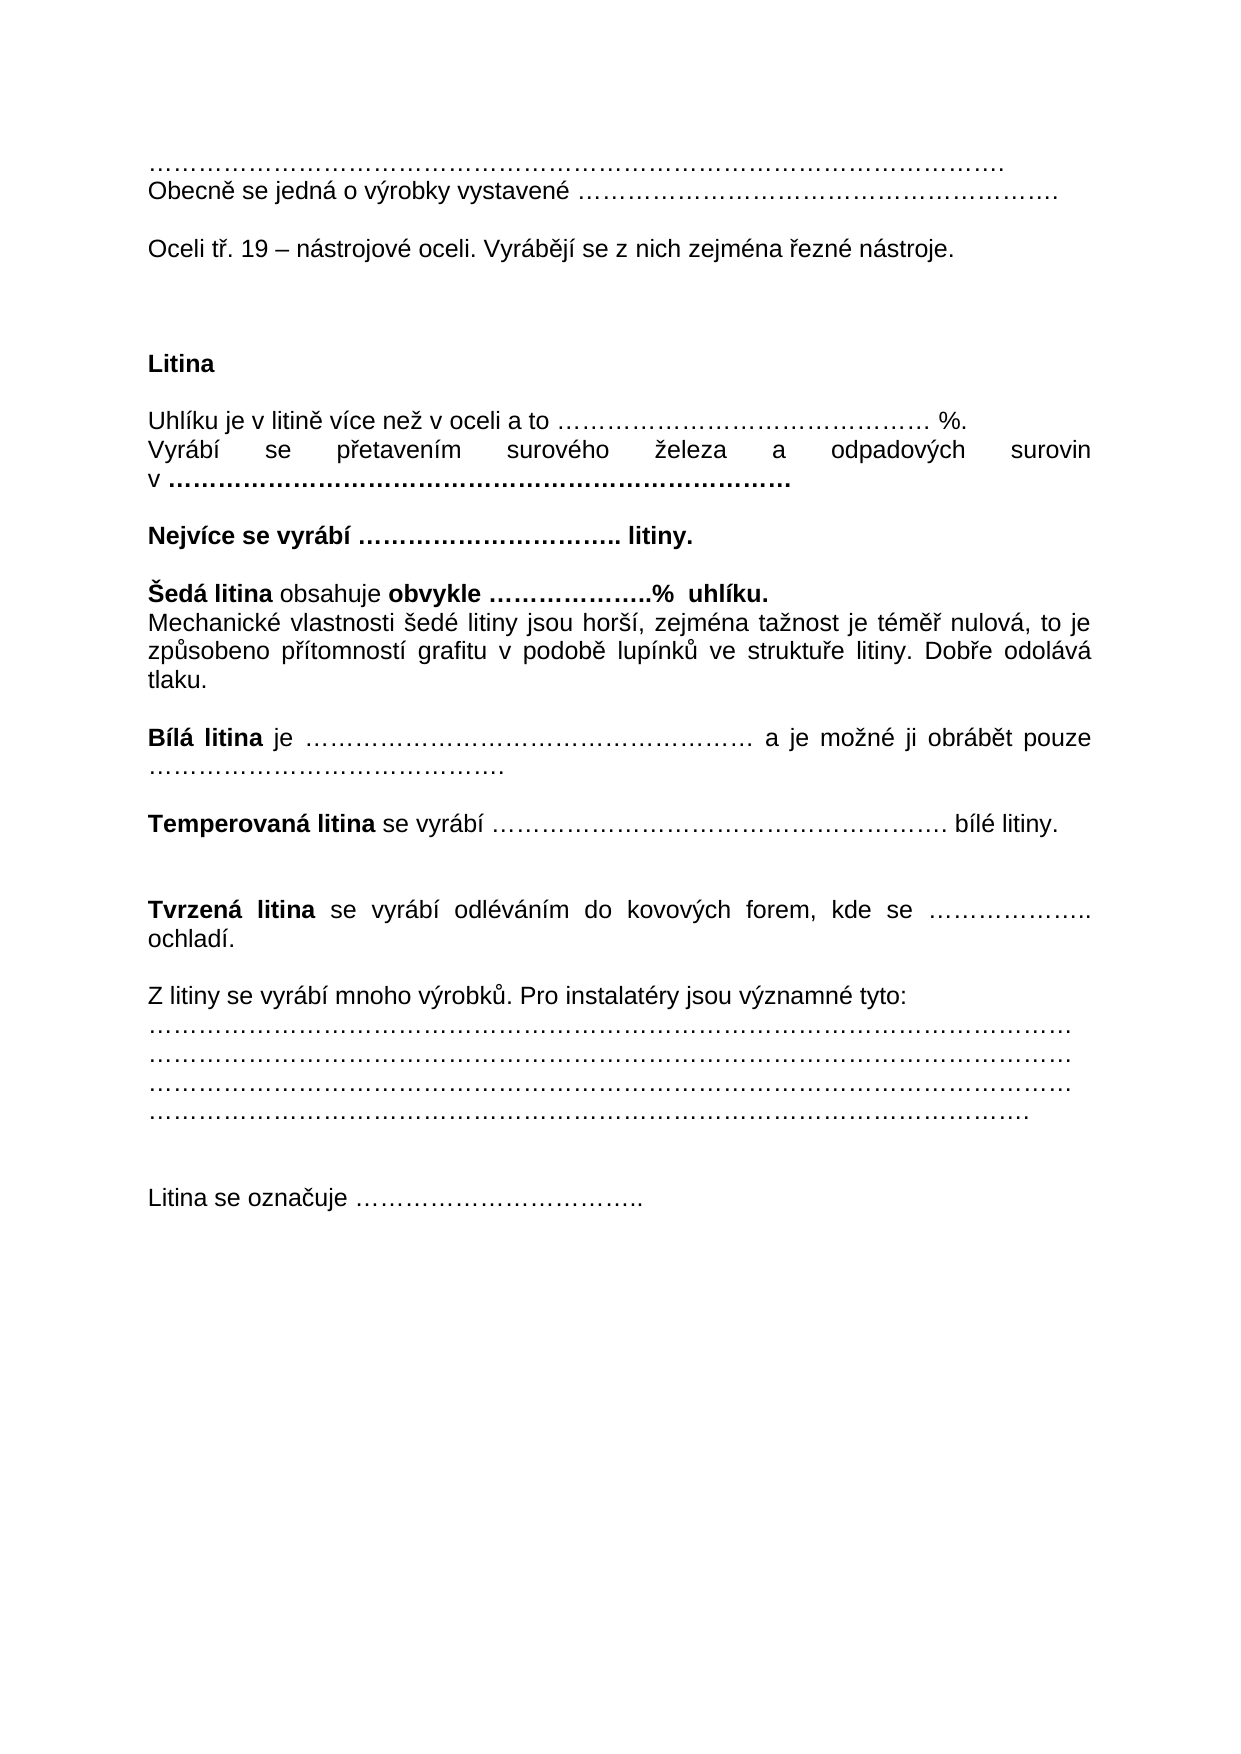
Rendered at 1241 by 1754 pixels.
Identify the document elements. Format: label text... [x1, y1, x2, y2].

text Temperovaná litina se vyrábí ………………………………………………. bílé litiny. [148, 809, 1093, 838]
text Litina se označuje …………………………….. [148, 1183, 1093, 1211]
text Litina [148, 349, 1093, 378]
text Bílá litina je ……………………………………………… a je možné ji obrábět pouze ……………………………………. [148, 723, 1093, 780]
text Nejvíce se vyrábí ………………………….. litiny. [148, 521, 1093, 550]
text Mechanické vlastnosti šedé litiny jsou horší, zejména tažnost je téměř nulová, to je způsobeno přítomností grafitu v podobě lupínků ve struktuře litiny. Dobře odolává tlaku. [148, 608, 1093, 694]
text …………………………………………………………………………………………. Obecně se jedná o výrobky vystavené …………………………………………………. [148, 148, 1093, 205]
text Tvrzená litina se vyrábí odléváním do kovových forem, kde se ……………….. ochladí. [148, 895, 1093, 953]
text ……………………………………………………………………………………………………………………………………………………………………………………………………………………………………………………………………………………………………………………………………………………………………………………………………. [148, 1010, 1093, 1125]
text Z litiny se vyrábí mnoho výrobků. Pro instalatéry jsou významné tyto: [148, 981, 1093, 1010]
text Uhlíku je v litině více než v oceli a to ……………………………………… %. [148, 406, 1093, 435]
text Vyrábí se přetavením surového železa a odpadových surovin v ………………………………………………………………… [148, 435, 1093, 493]
text Šedá litina obsahuje obvykle ………………..% uhlíku. [148, 579, 1093, 608]
text Oceli tř. 19 – nástrojové oceli. Vyrábějí se z nich zejména řezné nástroje. [148, 234, 1093, 263]
